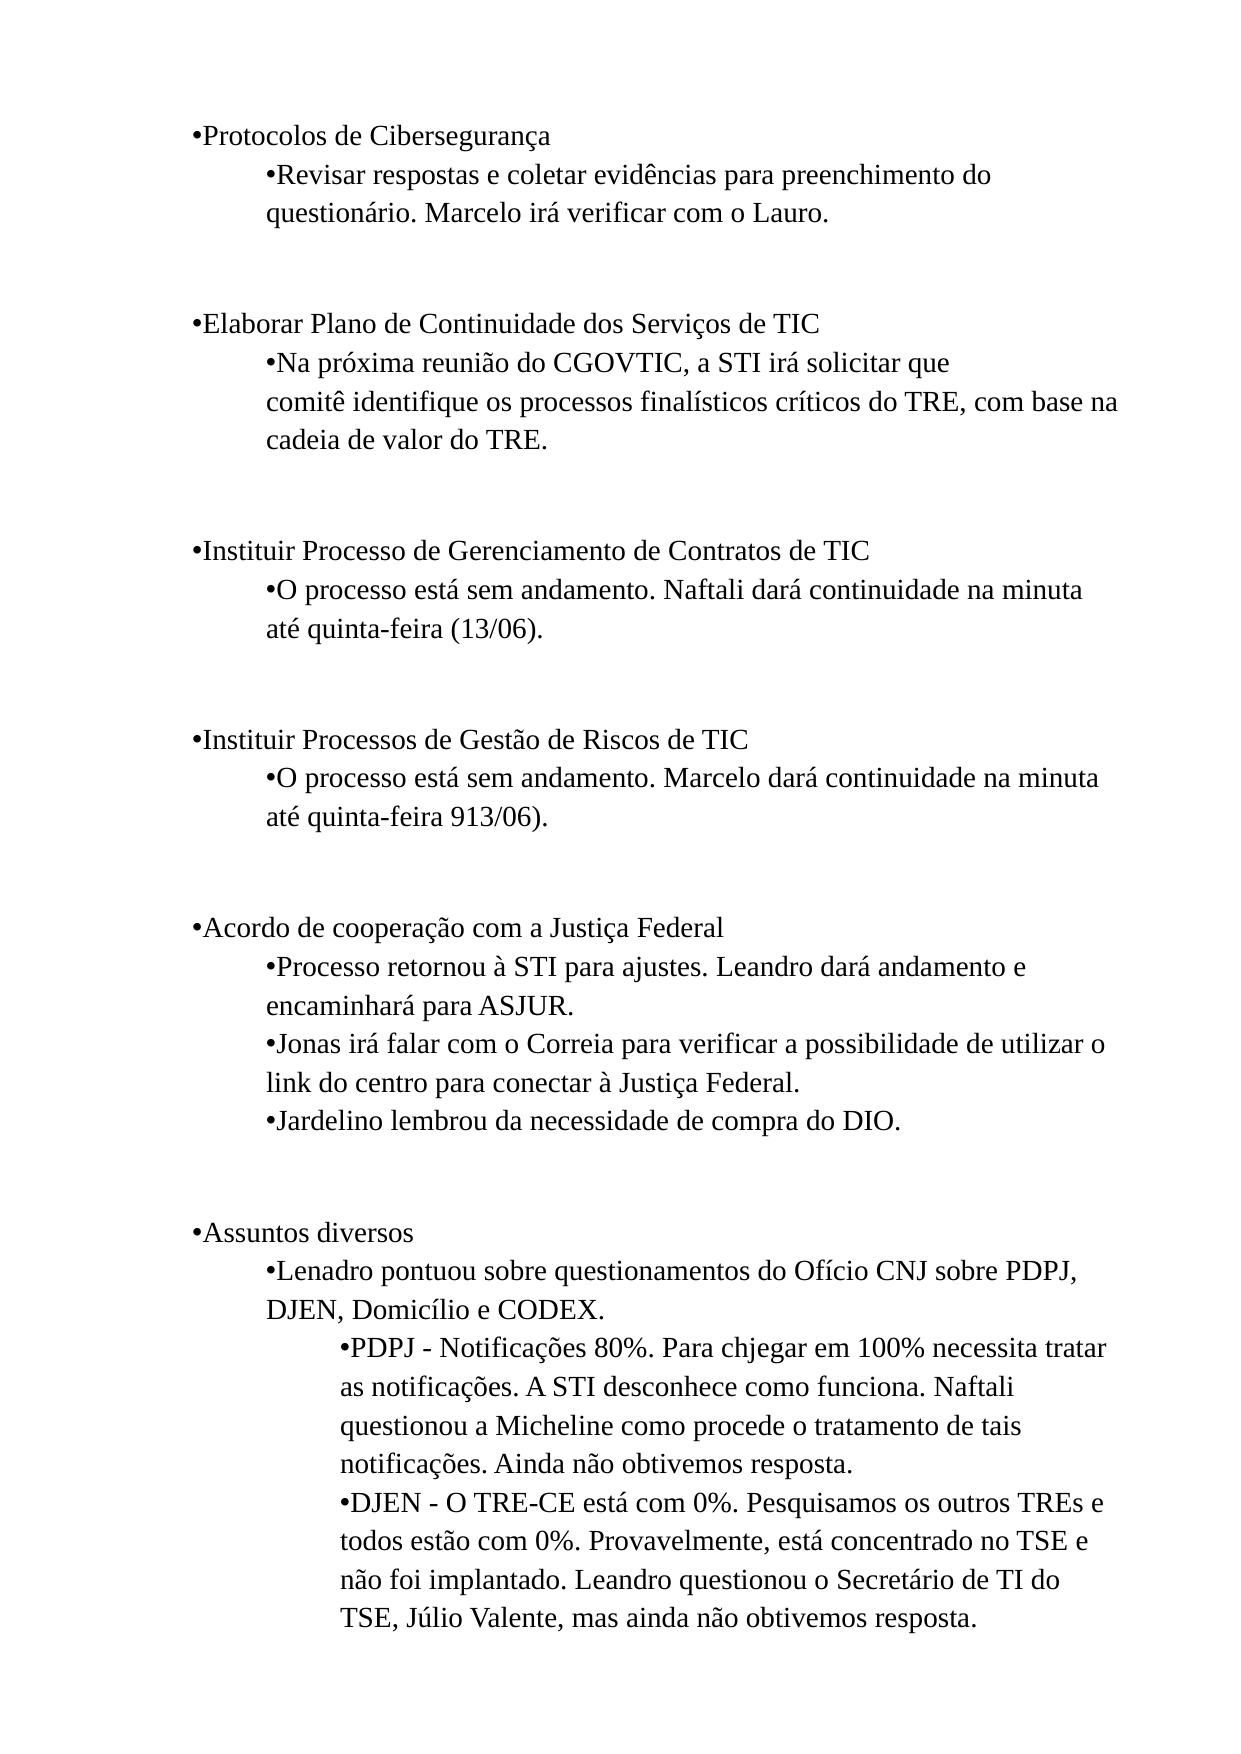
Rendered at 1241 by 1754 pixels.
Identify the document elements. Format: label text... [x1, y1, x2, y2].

list PDPJ - Notificações 80%. Para chjegar em 100% necessita tratar as notificações. A STI desconhece como funciona. Naftali questionou a Micheline como procede o tratamento de tais notificações. Ainda não obtivemos resposta. [118, 1331, 1122, 1480]
list Processo retornou à STI para ajustes. Leandro dará andamento e encaminhará para ASJUR. [118, 949, 1122, 1021]
list DJEN - O TRE-CE está com 0%. Pesquisamos os outros TREs e todos estão com 0%. Provavelmente, está concentrado no TSE e não foi implantado. Leandro questionou o Secretário de TI do TSE, Júlio Valente, mas ainda não obtivemos resposta. [118, 1485, 1122, 1634]
list Instituir Processos de Gestão de Riscos de TIC [118, 722, 1122, 756]
list O processo está sem andamento. Naftali dará continuidade na minuta até quinta-feira (13/06). [118, 572, 1122, 644]
list Protocolos de Cibersegurança [118, 118, 1122, 152]
list Revisar respostas e coletar evidências para preenchimento do questionário. Marcelo irá verificar com o Lauro. [118, 157, 1122, 229]
list Assuntos diversos [118, 1215, 1122, 1248]
list Na próxima reunião do CGOVTIC, a STI irá solicitar que comitê identifique os processos finalísticos críticos do TRE, com base na cadeia de valor do TRE. [118, 345, 1122, 456]
list Elaborar Plano de Continuidade dos Serviços de TIC [118, 307, 1122, 340]
list Lenadro pontuou sobre questionamentos do Ofício CNJ sobre PDPJ, DJEN, Domicílio e CODEX. [118, 1253, 1122, 1326]
list Acordo de cooperação com a Justiça Federal [118, 910, 1122, 944]
list O processo está sem andamento. Marcelo dará continuidade na minuta até quinta-feira 913/06). [118, 761, 1122, 833]
list Instituir Processo de Gerenciamento de Contratos de TIC [118, 533, 1122, 567]
list Jonas irá falar com o Correia para verificar a possibilidade de utilizar o link do centro para conectar à Justiça Federal. [118, 1026, 1122, 1098]
list Jardelino lembrou da necessidade de compra do DIO. [118, 1103, 1122, 1137]
